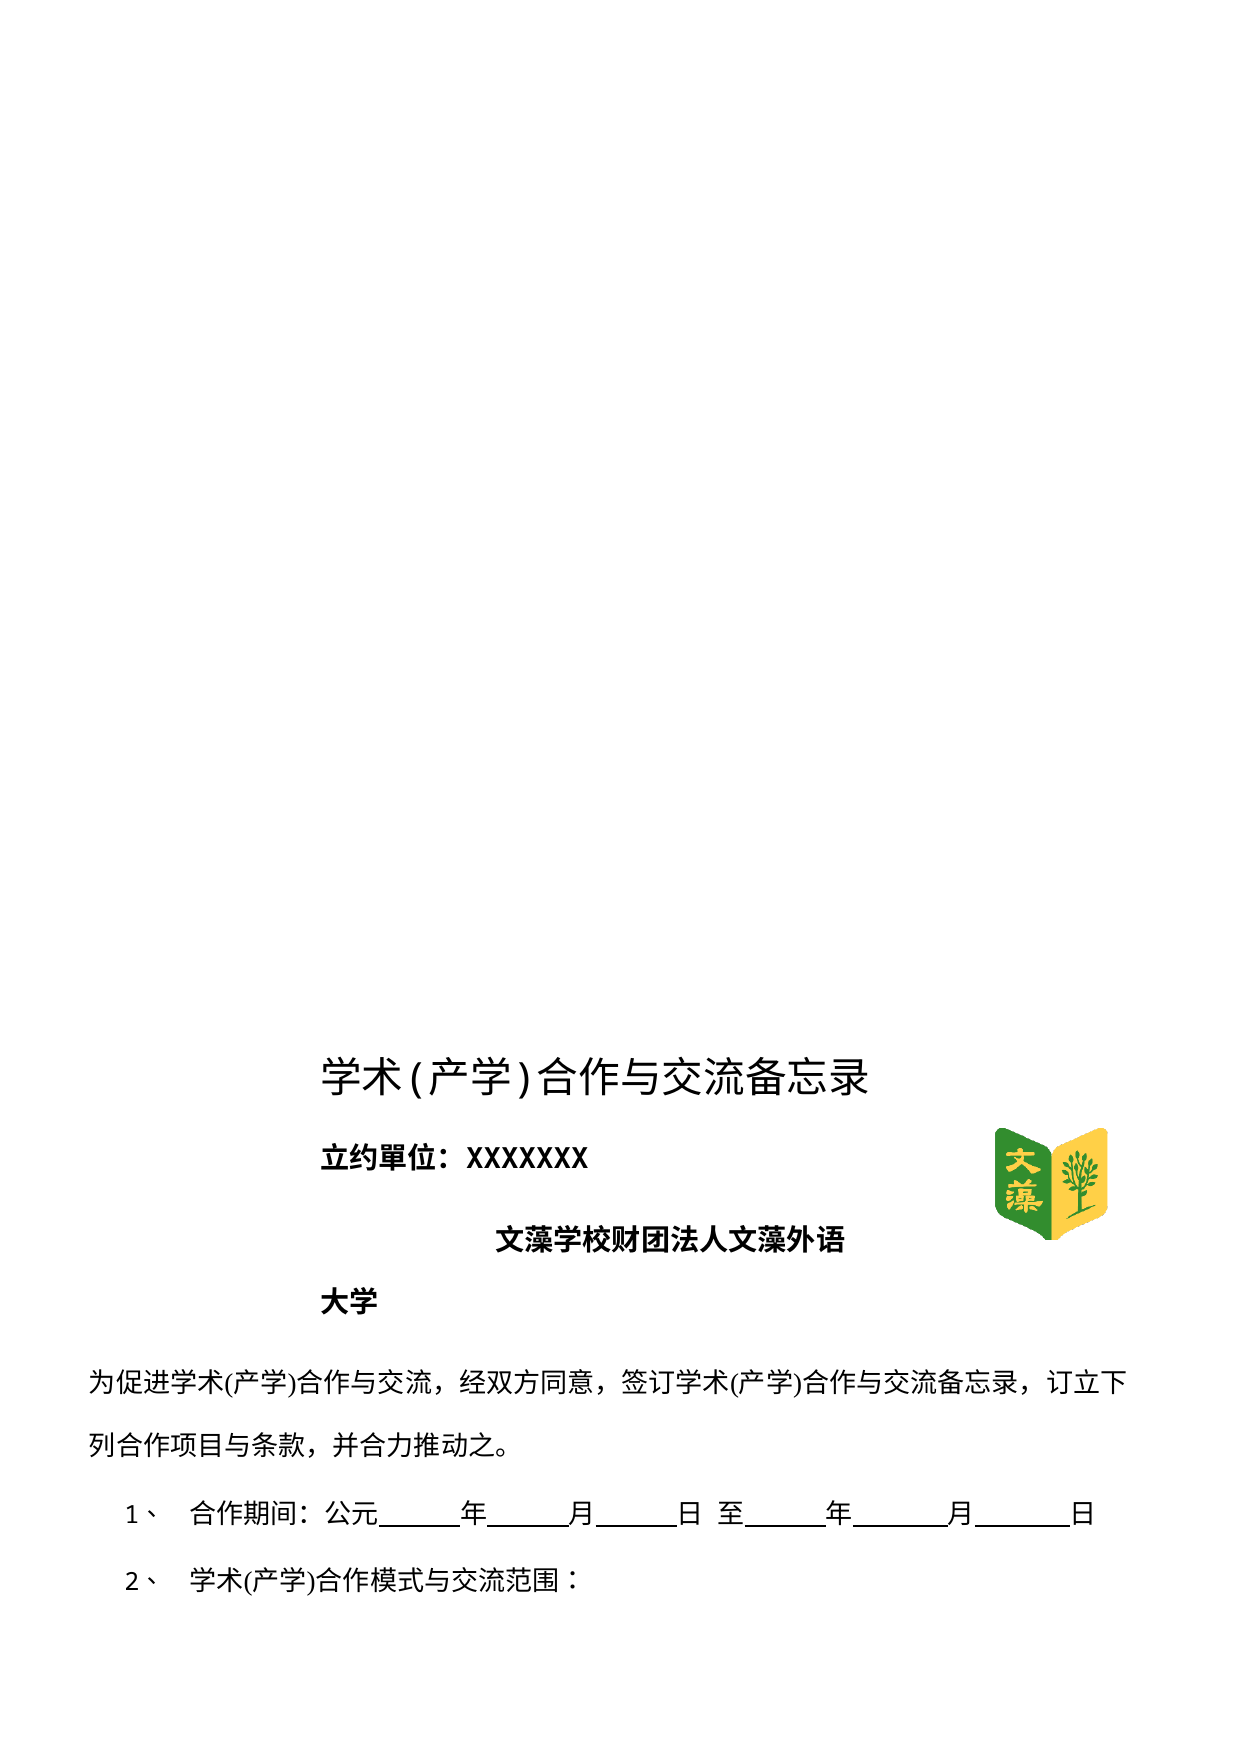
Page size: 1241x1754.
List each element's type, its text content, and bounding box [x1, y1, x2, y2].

text 为促进学术(产学)合作与交流，经双方同意，签订学术(产学)合作与交流备忘录，订立下列合作项目与条款，并合力推动之。 [89, 1339, 1152, 1464]
table_header 学术(产学)合作与交流备忘录 [940, 1033, 951, 1096]
table_header [951, 1033, 1152, 1321]
list 合作期间：公元 年 月 日 至 年 月 日 [124, 1470, 1152, 1532]
table_cell 立约單位：XXXXXXX 文藻学校财团法人文藻外语大学 [309, 1096, 951, 1321]
table_cell [89, 1096, 309, 1321]
table_header [89, 1033, 309, 1096]
table_header 学术(产学)合作与交流备忘录 [309, 1033, 320, 1096]
list 学术(产学)合作模式与交流范围： [124, 1537, 1152, 1600]
